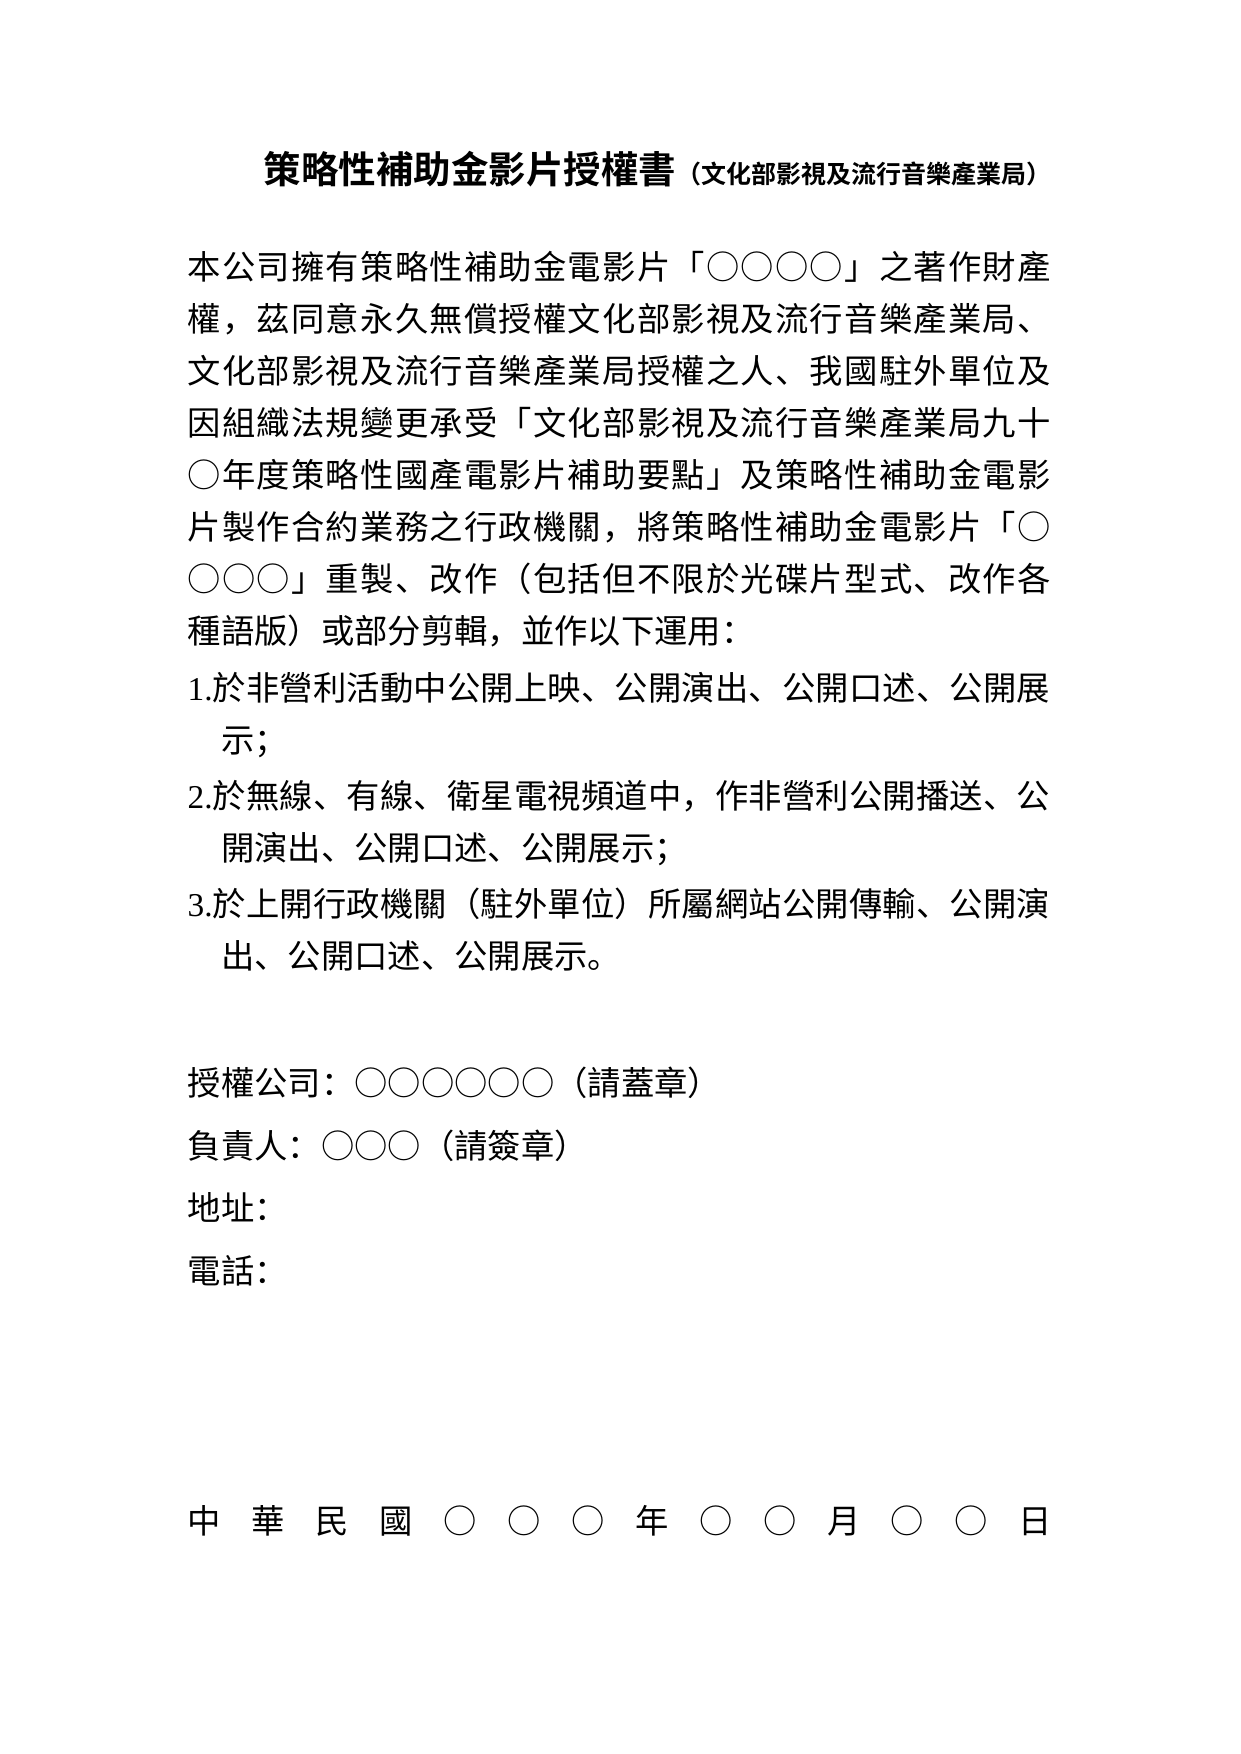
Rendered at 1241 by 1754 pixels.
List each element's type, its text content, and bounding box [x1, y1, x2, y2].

text 地址： [187, 1171, 1053, 1233]
text 策略性補助金影片授權書（文化部影視及流行音樂產業局） [262, 150, 1053, 192]
text 授權公司：○○○○○○（請蓋章） [187, 1046, 1053, 1108]
text 1.於非營利活動中公開上映、公開演出、公開口述、公開展示； [187, 658, 1053, 762]
text 負責人：○○○（請簽章） [187, 1108, 1053, 1171]
text 電話： [187, 1233, 1053, 1296]
text 2.於無線、有線、衛星電視頻道中，作非營利公開播送、公開演出、公開口述、公開展示； [187, 767, 1053, 871]
text 3.於上開行政機關（駐外單位）所屬網站公開傳輸、公開演出、公開口述、公開展示。 [187, 875, 1053, 979]
text 本公司擁有策略性補助金電影片「○○○○」之著作財產權，茲同意永久無償授權文化部影視及流行音樂產業局、文化部影視及流行音樂產業局授權之人、我國駐外單位及因組織法規變更承受「文化部影視及流行音樂產業局九十○年度策略性國產電影片補助要點」及策略性補助金電影片製作合約業務之行政機關，將策略性補助金電影片「○○○○」重製、改作（包括但不限於光碟片型式、改作各種語版）或部分剪輯，並作以下運用： [187, 237, 1053, 654]
text 中華民國○○○年○○月○○日 [187, 1483, 1053, 1546]
